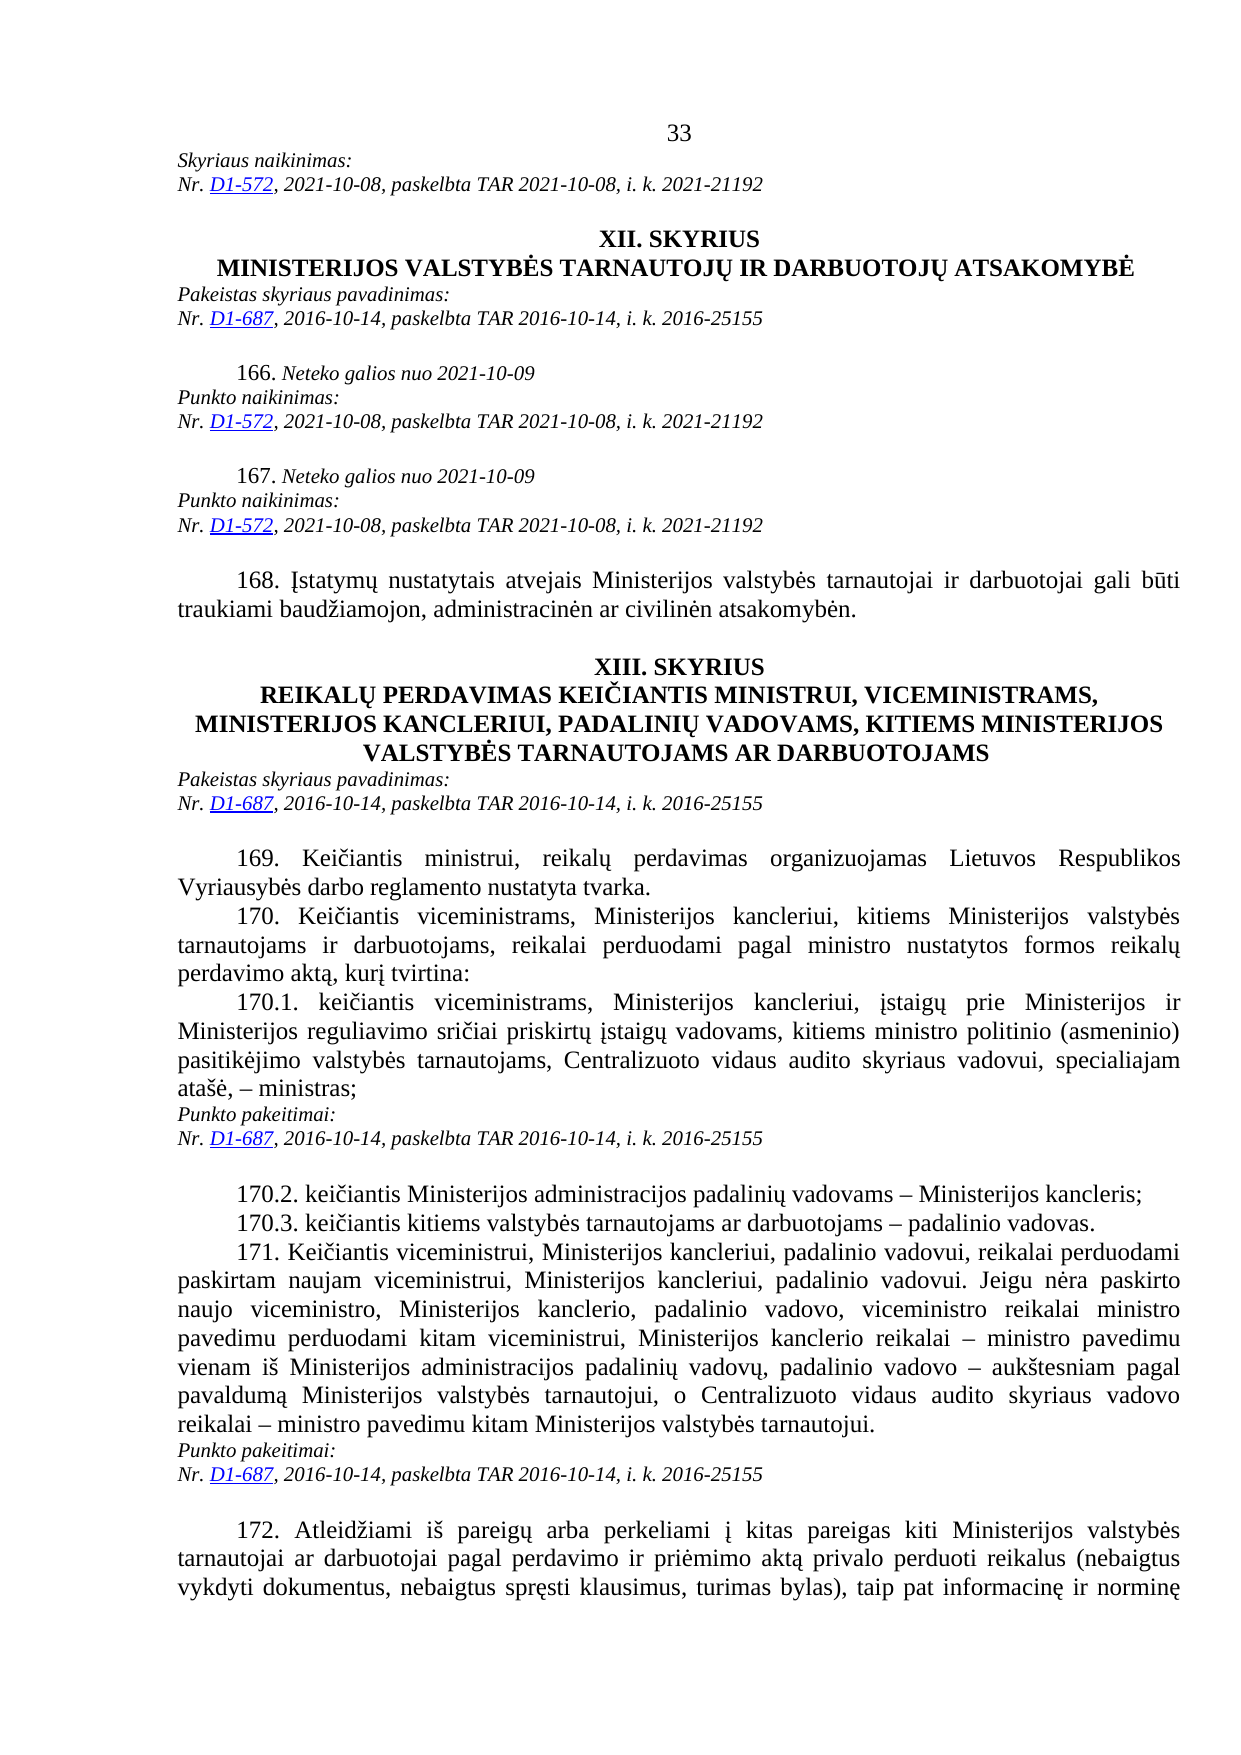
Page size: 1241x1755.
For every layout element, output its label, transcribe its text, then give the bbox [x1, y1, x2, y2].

text Punkto naikinimas: [177, 488, 1181, 512]
text 170. Keičiantis viceministrams, Ministerijos kancleriui, kitiems Ministerijos valstybės tarnautojams ir darbuotojams, reikalai perduodami pagal ministro nustatytos formos reikalų perdavimo aktą, kurį tvirtina: [177, 901, 1181, 987]
text Nr. D1-572, 2021-10-08, paskelbta TAR 2021-10-08, i. k. 2021-21192 [177, 409, 1181, 433]
text 171. Keičiantis viceministrui, Ministerijos kancleriui, padalinio vadovui, reikalai perduodami paskirtam naujam viceministrui, Ministerijos kancleriui, padalinio vadovui. Jeigu nėra paskirto naujo viceministro, Ministerijos kanclerio, padalinio vadovo, viceministro reikalai ministro pavedimu perduodami kitam viceministrui, Ministerijos kanclerio reikalai – ministro pavedimu vienam iš Ministerijos administracijos padalinių vadovų, padalinio vadovo – aukštesniam pagal pavaldumą Ministerijos valstybės tarnautojui, o Centralizuoto vidaus audito skyriaus vadovo reikalai – ministro pavedimu kitam Ministerijos valstybės tarnautojui. [177, 1237, 1181, 1438]
text 167. Neteko galios nuo 2021-10-09 [177, 462, 1181, 488]
text Nr. D1-687, 2016-10-14, paskelbta TAR 2016-10-14, i. k. 2016-25155 [177, 791, 1181, 815]
text Nr. D1-572, 2021-10-08, paskelbta TAR 2021-10-08, i. k. 2021-21192 [177, 512, 1181, 537]
text Skyriaus naikinimas: [177, 148, 1181, 172]
text 170.3. keičiantis kitiems valstybės tarnautojams ar darbuotojams – padalinio vadovas. [177, 1208, 1181, 1237]
text XIII. SKYRIUS REIKALŲ PERDAVIMAS KEIČIANTIS MINISTRUI, VICEMINISTRAMS, MINISTERIJOS KANCLERIUI, PADALINIŲ VADOVAMS, KITIEMS MINISTERIJOS VALSTYBĖS TARNAUTOJAMS AR DARBUOTOJAMS [177, 652, 1181, 767]
text Nr. D1-572, 2021-10-08, paskelbta TAR 2021-10-08, i. k. 2021-21192 [177, 172, 1181, 196]
text 166. Neteko galios nuo 2021-10-09 [177, 359, 1181, 385]
text 170.2. keičiantis Ministerijos administracijos padalinių vadovams – Ministerijos kancleris; [177, 1179, 1181, 1208]
text Nr. D1-687, 2016-10-14, paskelbta TAR 2016-10-14, i. k. 2016-25155 [177, 306, 1181, 330]
text 168. Įstatymų nustatytais atvejais Ministerijos valstybės tarnautojai ir darbuotojai gali būti traukiami baudžiamojon, administracinėn ar civilinėn atsakomybėn. [177, 565, 1181, 623]
text 172. Atleidžiami iš pareigų arba perkeliami į kitas pareigas kiti Ministerijos valstybės tarnautojai ar darbuotojai pagal perdavimo ir priėmimo aktą privalo perduoti reikalus (nebaigtus vykdyti dokumentus, nebaigtus spręsti klausimus, turimas bylas), taip pat informacinę ir norminę [177, 1515, 1181, 1601]
text Nr. D1-687, 2016-10-14, paskelbta TAR 2016-10-14, i. k. 2016-25155 [177, 1126, 1181, 1150]
text Punkto pakeitimai: [177, 1102, 1181, 1126]
text Pakeistas skyriaus pavadinimas: [177, 282, 1181, 306]
text Pakeistas skyriaus pavadinimas: [177, 767, 1181, 791]
text 169. Keičiantis ministrui, reikalų perdavimas organizuojamas Lietuvos Respublikos Vyriausybės darbo reglamento nustatyta tvarka. [177, 843, 1181, 901]
text Punkto naikinimas: [177, 385, 1181, 409]
text 170.1. keičiantis viceministrams, Ministerijos kancleriui, įstaigų prie Ministerijos ir Ministerijos reguliavimo sričiai priskirtų įstaigų vadovams, kitiems ministro politinio (asmeninio) pasitikėjimo valstybės tarnautojams, Centralizuoto vidaus audito skyriaus vadovui, specialiajam atašė, – ministras; [177, 987, 1181, 1102]
text Punkto pakeitimai: [177, 1438, 1181, 1462]
text XII. SKYRIUS MINISTERIJOS VALSTYBĖS TARNAUTOJŲ IR DARBUOTOJŲ ATSAKOMYBĖ [177, 224, 1181, 282]
text Nr. D1-687, 2016-10-14, paskelbta TAR 2016-10-14, i. k. 2016-25155 [177, 1462, 1181, 1486]
